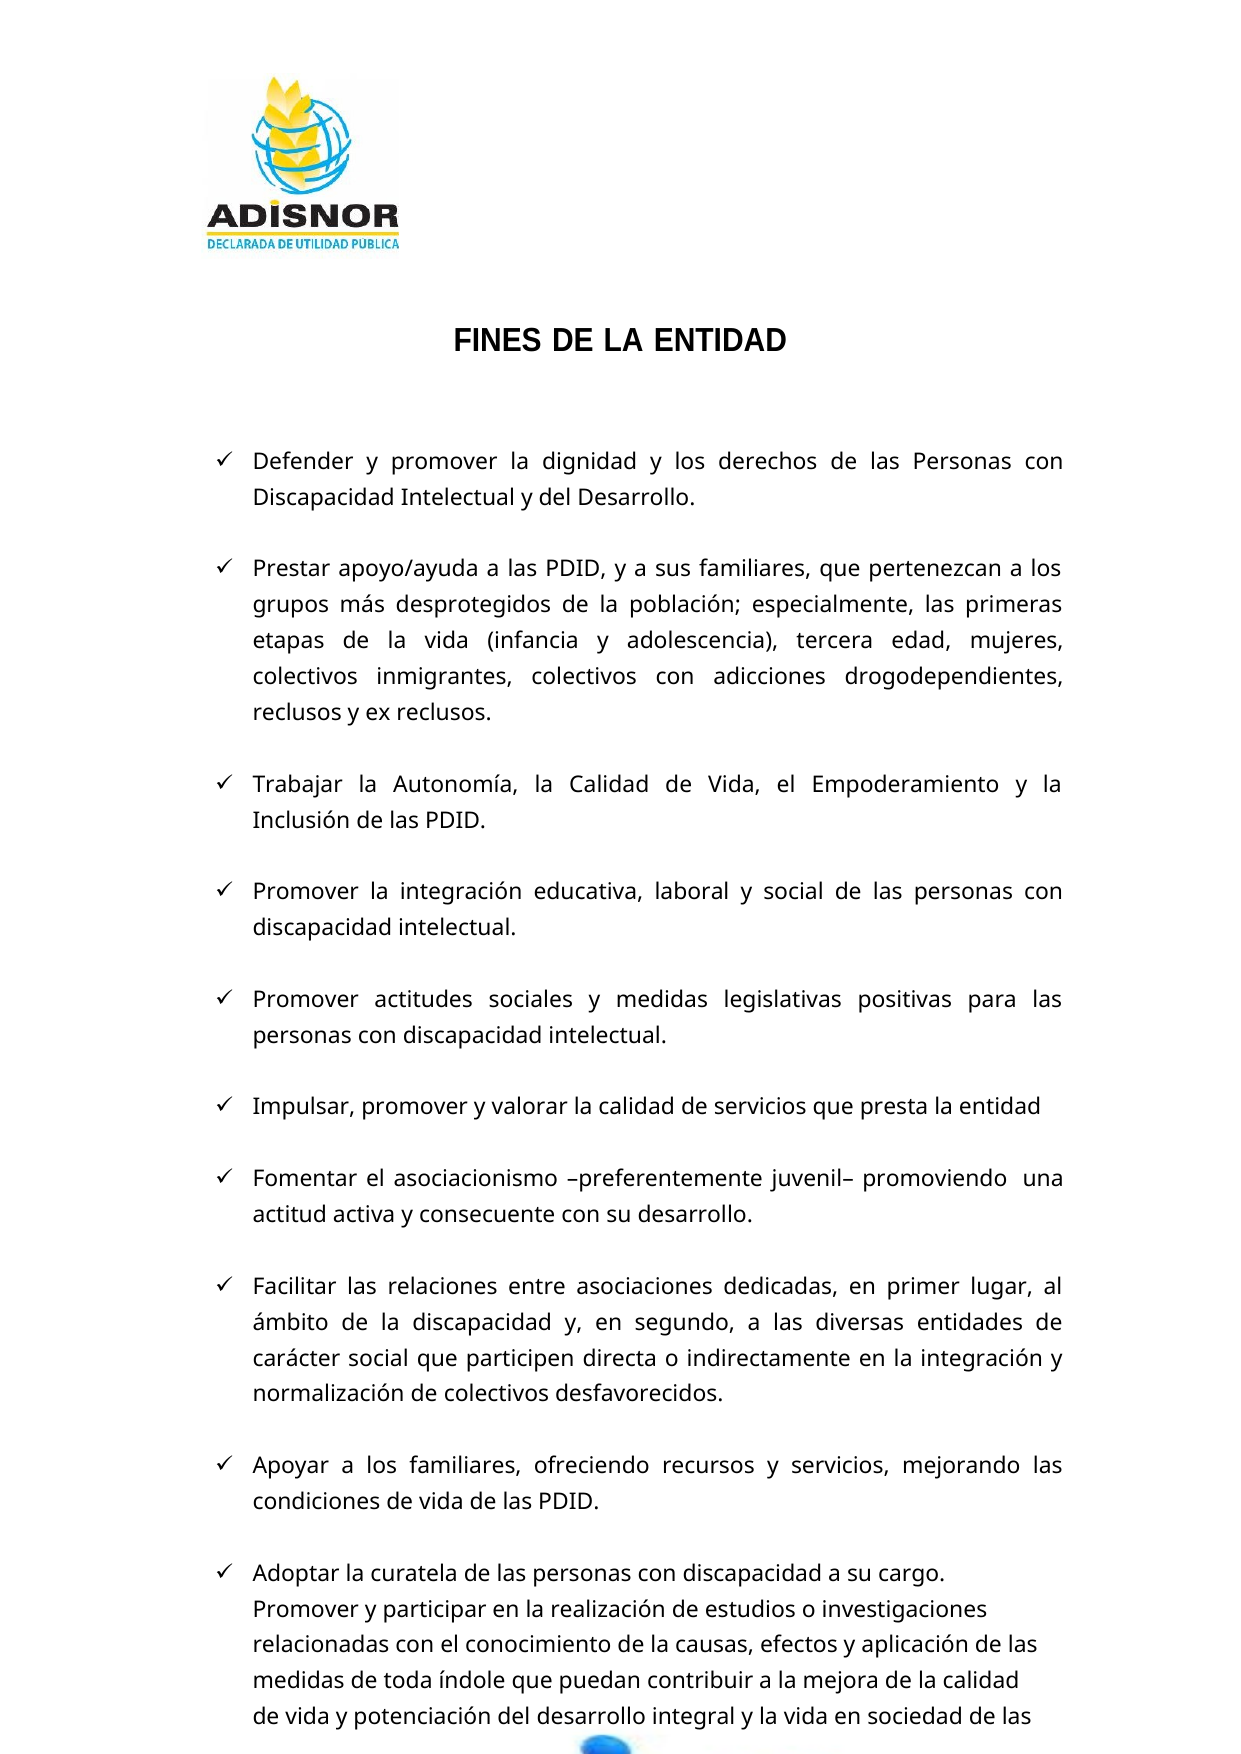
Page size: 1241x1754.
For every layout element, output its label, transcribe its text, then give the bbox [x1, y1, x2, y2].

list Prestar apoyo/ayuda a las PDID, y a sus familiares, que pertenezcan a los grupos más desprotegidos de la población; especialmente, las primeras etapas de la vida (infancia y adolescencia), tercera edad, mujeres, colectivos inmigrantes, colectivos con adicciones drogodependientes, reclusos y ex reclusos. [215, 552, 1063, 727]
list Facilitar las relaciones entre asociaciones dedicadas, en primer lugar, al ámbito de la discapacidad y, en segundo, a las diversas entidades de carácter social que participen directa o indirectamente en la integración y normalización de colectivos desfavorecidos. [215, 1269, 1063, 1409]
list Promover actitudes sociales y medidas legislativas positivas para las personas con discapacidad intelectual. [215, 983, 1063, 1050]
subtitle FINES DE LA ENTIDAD [451, 320, 789, 358]
list Apoyar a los familiares, ofreciendo recursos y servicios, mejorando las condiciones de vida de las PDID. [215, 1449, 1063, 1516]
picture [304, 1732, 962, 1754]
list Fomentar el asociacionismo –preferentemente juvenil– promoviendo una actitud activa y consecuente con su desarrollo. [215, 1162, 1064, 1229]
list Impulsar, promover y valorar la calidad de servicios que presta la entidad [215, 1090, 1076, 1121]
picture [201, 73, 400, 259]
list Defender y promover la dignidad y los derechos de las Personas con Discapacidad Intelectual y del Desarrollo. [215, 445, 1063, 512]
list Adoptar la curatela de las personas con discapacidad a su cargo. Promover y participar en la realización de estudios o investigaciones relacionadas con el conocimiento de la causas, efectos y aplicación de las medidas de toda índole que puedan contribuir a la mejora de la calidad de vida y potenciación del desarrollo integral y la vida en sociedad de las [215, 1557, 1047, 1732]
list Trabajar la Autonomía, la Calidad de Vida, el Empoderamiento y la Inclusión de las PDID. [215, 768, 1063, 835]
list Promover la integración educativa, laboral y social de las personas con discapacidad intelectual. [215, 875, 1063, 942]
